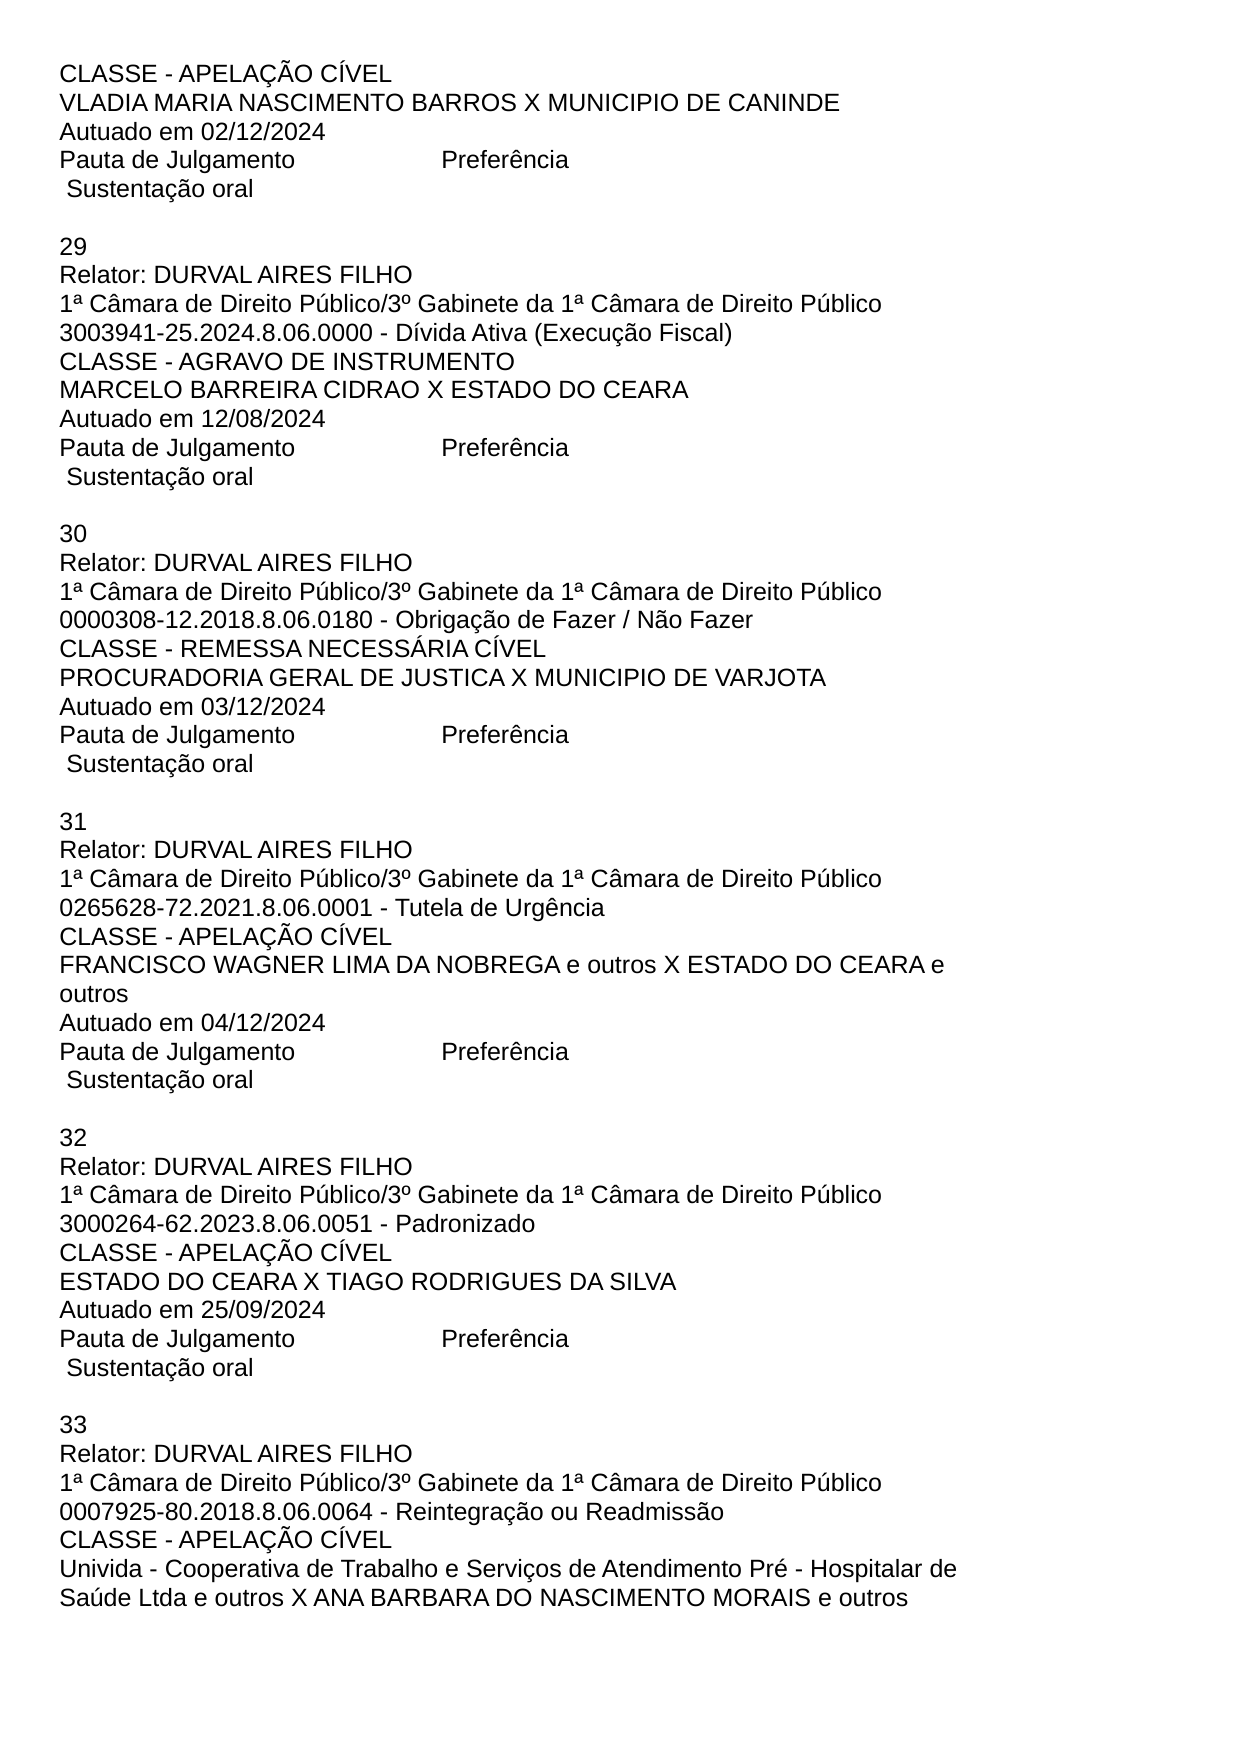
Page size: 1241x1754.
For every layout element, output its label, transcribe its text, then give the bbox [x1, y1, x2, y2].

text Relator: DURVAL AIRES FILHO [59, 260, 989, 289]
text Autuado em 04/12/2024 [59, 1008, 989, 1037]
text Autuado em 25/09/2024 [59, 1295, 989, 1324]
text Autuado em 02/12/2024 [59, 117, 989, 145]
text 1ª Câmara de Direito Público/3º Gabinete da 1ª Câmara de Direito Público [59, 864, 989, 893]
text Relator: DURVAL AIRES FILHO [59, 548, 989, 577]
text Autuado em 12/08/2024 [59, 404, 989, 433]
text CLASSE - AGRAVO DE INSTRUMENTO [59, 347, 989, 375]
text Relator: DURVAL AIRES FILHO [59, 1152, 989, 1180]
text Pauta de Julgamento Preferência [59, 1324, 989, 1353]
text 30 [59, 519, 989, 548]
text 1ª Câmara de Direito Público/3º Gabinete da 1ª Câmara de Direito Público [59, 289, 989, 318]
text CLASSE - APELAÇÃO CÍVEL [59, 59, 989, 88]
text Pauta de Julgamento Preferência [59, 433, 989, 462]
text 29 [59, 232, 989, 260]
text Sustentação oral [59, 462, 989, 490]
text 0007925-80.2018.8.06.0064 - Reintegração ou Readmissão [59, 1497, 989, 1525]
text CLASSE - APELAÇÃO CÍVEL [59, 922, 989, 950]
text 1ª Câmara de Direito Público/3º Gabinete da 1ª Câmara de Direito Público [59, 1180, 989, 1209]
text ESTADO DO CEARA X TIAGO RODRIGUES DA SILVA [59, 1267, 989, 1295]
text 0000308-12.2018.8.06.0180 - Obrigação de Fazer / Não Fazer [59, 605, 989, 634]
text Pauta de Julgamento Preferência [59, 145, 989, 174]
text Sustentação oral [59, 1065, 989, 1094]
text CLASSE - APELAÇÃO CÍVEL [59, 1525, 989, 1554]
text 0265628-72.2021.8.06.0001 - Tutela de Urgência [59, 893, 989, 922]
text Sustentação oral [59, 749, 989, 778]
text 1ª Câmara de Direito Público/3º Gabinete da 1ª Câmara de Direito Público [59, 1468, 989, 1497]
text Relator: DURVAL AIRES FILHO [59, 835, 989, 864]
text MARCELO BARREIRA CIDRAO X ESTADO DO CEARA [59, 375, 989, 404]
text Relator: DURVAL AIRES FILHO [59, 1439, 989, 1468]
text CLASSE - APELAÇÃO CÍVEL [59, 1238, 989, 1267]
text 33 [59, 1410, 989, 1439]
text Univida - Cooperativa de Trabalho e Serviços de Atendimento Pré - Hospitalar de Saúde Ltda e outros X ANA BARBARA DO NASCIMENTO MORAIS e outros [59, 1554, 989, 1612]
text PROCURADORIA GERAL DE JUSTICA X MUNICIPIO DE VARJOTA [59, 663, 989, 692]
text 1ª Câmara de Direito Público/3º Gabinete da 1ª Câmara de Direito Público [59, 577, 989, 605]
text CLASSE - REMESSA NECESSÁRIA CÍVEL [59, 634, 989, 663]
text FRANCISCO WAGNER LIMA DA NOBREGA e outros X ESTADO DO CEARA e outros [59, 950, 989, 1008]
text Pauta de Julgamento Preferência [59, 1037, 989, 1065]
text Sustentação oral [59, 1353, 989, 1382]
text Sustentação oral [59, 174, 989, 203]
text 3000264-62.2023.8.06.0051 - Padronizado [59, 1209, 989, 1238]
text 32 [59, 1123, 989, 1152]
text 31 [59, 807, 989, 835]
text VLADIA MARIA NASCIMENTO BARROS X MUNICIPIO DE CANINDE [59, 88, 989, 117]
text 3003941-25.2024.8.06.0000 - Dívida Ativa (Execução Fiscal) [59, 318, 989, 347]
text Autuado em 03/12/2024 [59, 692, 989, 720]
text Pauta de Julgamento Preferência [59, 720, 989, 749]
